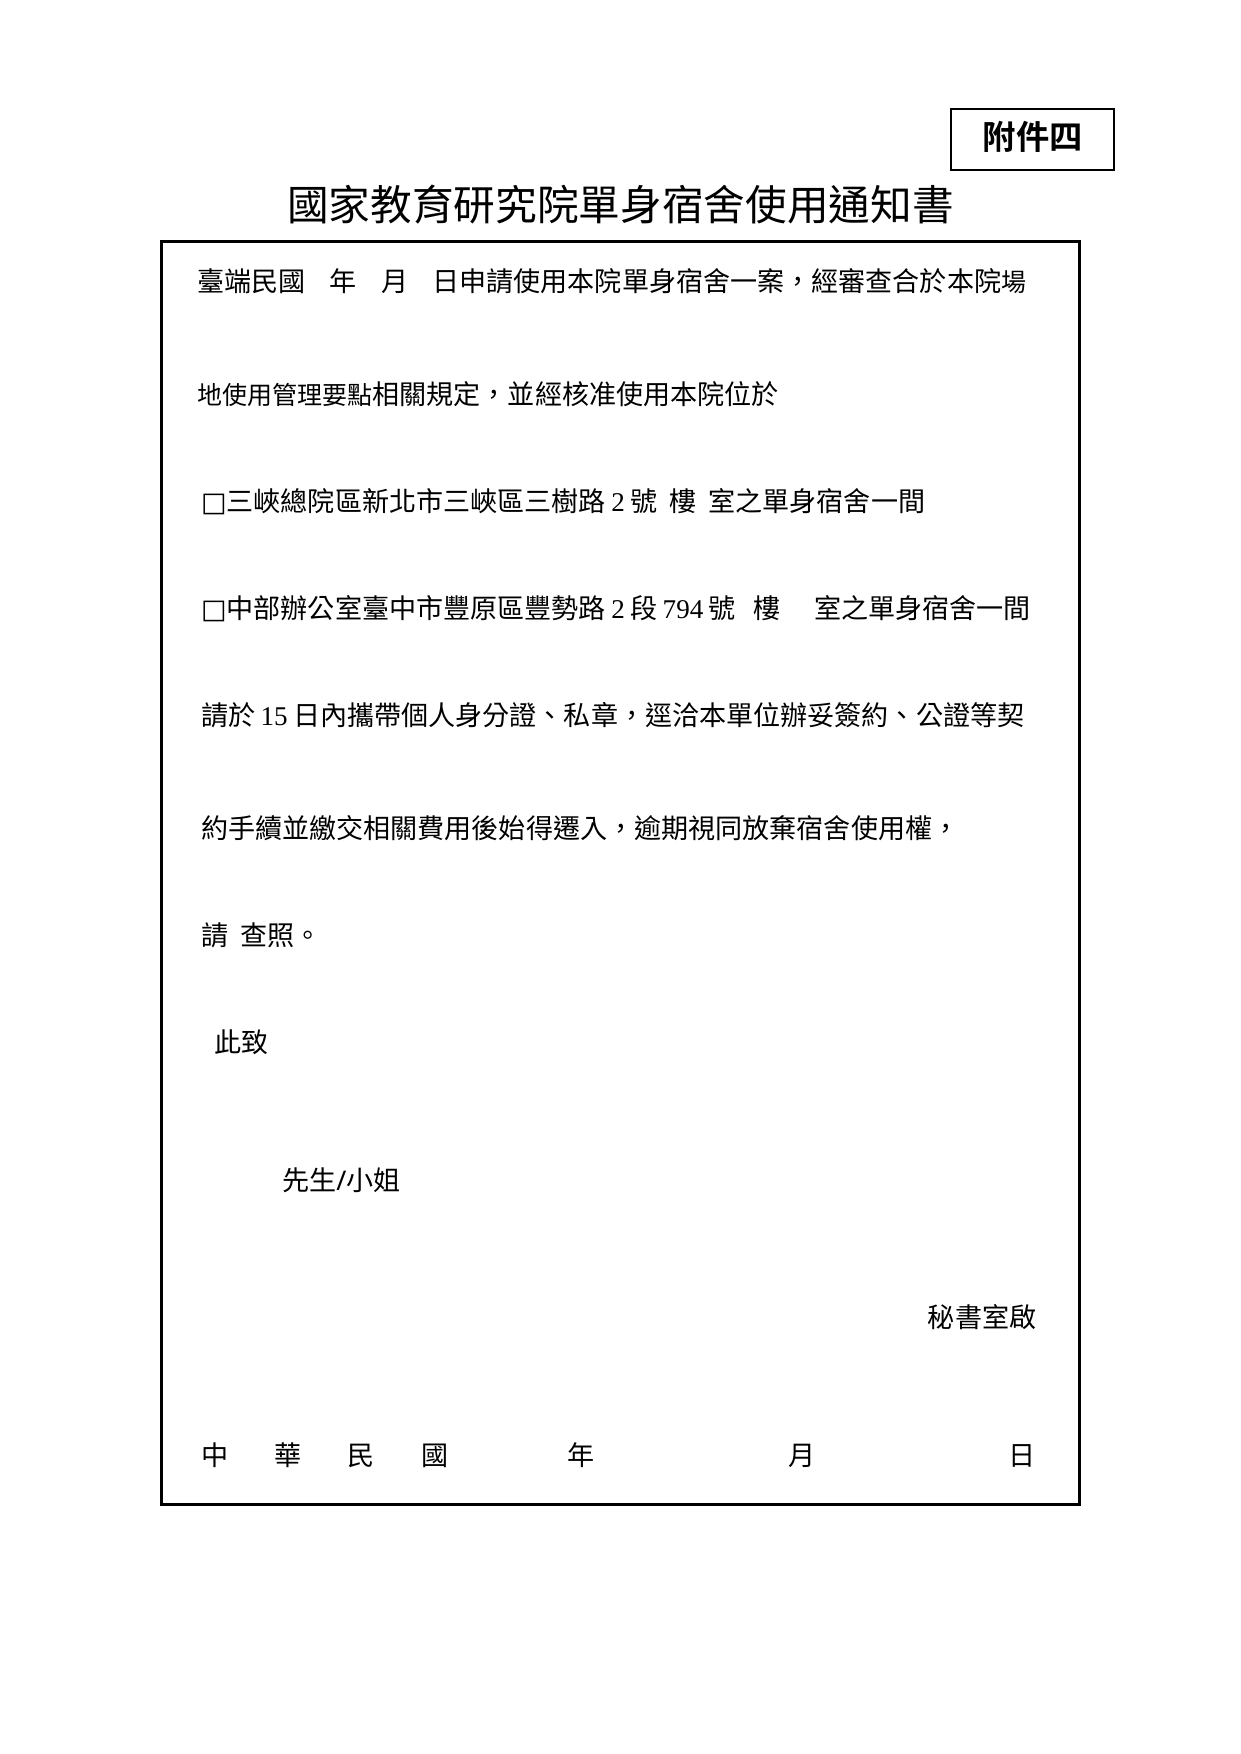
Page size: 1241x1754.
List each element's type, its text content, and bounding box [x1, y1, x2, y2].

text 國家教育研究院單身宿舍使用通知書 [187, 164, 1053, 239]
table_header 臺端民國 年 月 日申請使用本院單身宿舍一案，經審查合於本院場地使用管理要點相關規定，並經核准使用本院位於 □三峽總院區新北市三峽區三樹路2號 樓 室之單身宿舍一間 □中部辦公室臺中市豐原區豐勢路2段794號 樓 室之單身宿舍一間 請於15日內攜帶個人身分證、私章，逕洽本單位辦妥簽約、公證等契約手續並繳交相關費用後始得遷入，逾期視同放棄宿舍使用權， 請 查照。 此致 先生/小姐 秘書室啟 中華民國 年 月 日 [163, 243, 1078, 1503]
table_cell [161, 1506, 1079, 1581]
text 附件四 [966, 116, 1099, 158]
